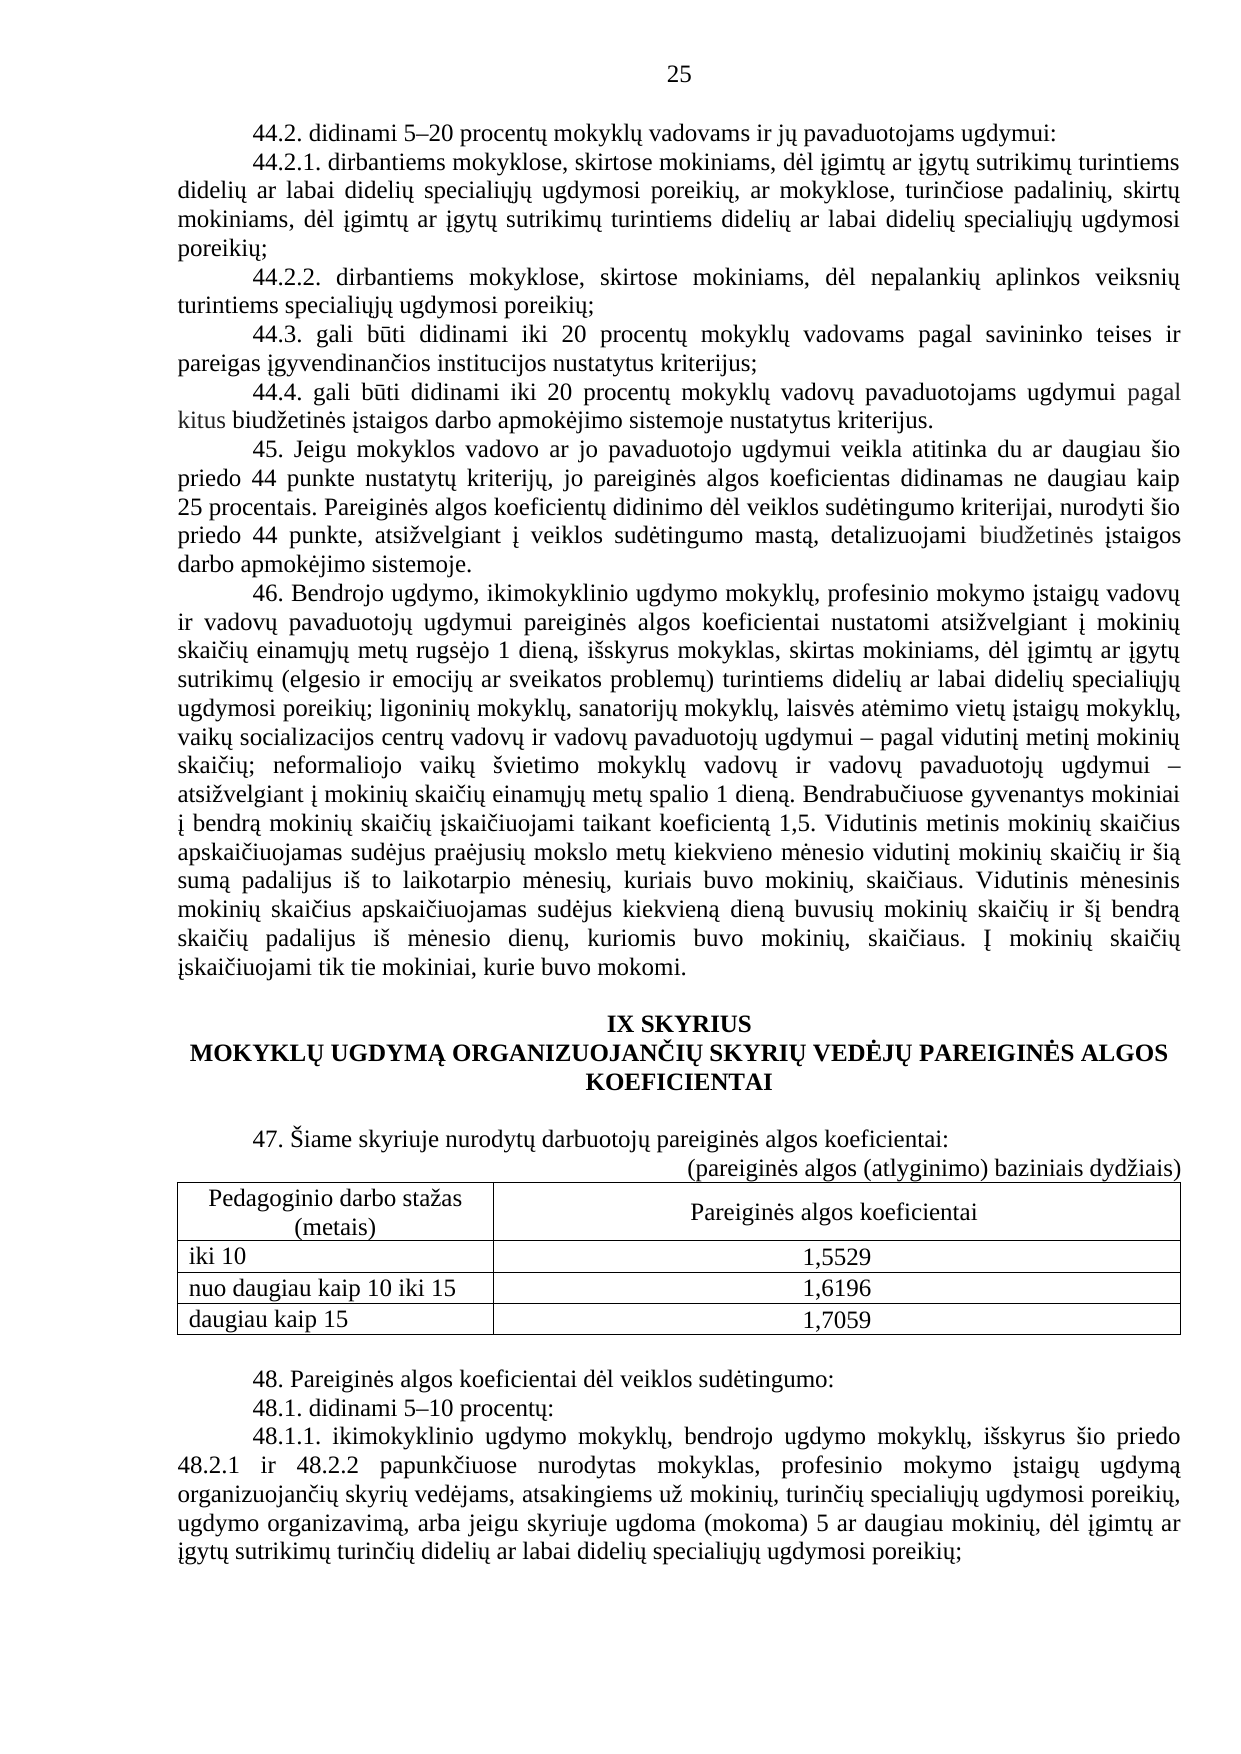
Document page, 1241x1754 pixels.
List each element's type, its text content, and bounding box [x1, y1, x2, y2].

text 48.1. didinami 5–10 procentų: [177, 1393, 1181, 1421]
text 44.2.1. dirbantiems mokyklose, skirtose mokiniams, dėl įgimtų ar įgytų sutrikimų turintiems didelių ar labai didelių specialiųjų ugdymosi poreikių, ar mokyklose, turinčiose padalinių, skirtų mokiniams, dėl įgimtų ar įgytų sutrikimų turintiems didelių ar labai didelių specialiųjų ugdymosi poreikių; [177, 147, 1181, 262]
text MOKYKLŲ UGDYMĄ ORGANIZUOJANČIŲ SKYRIŲ VEDĖJŲ PAREIGINĖS ALGOS KOEFICIENTAI [177, 1038, 1181, 1096]
table_cell iki 10 [178, 1241, 493, 1272]
text 48.1.1. ikimokyklinio ugdymo mokyklų, bendrojo ugdymo mokyklų, išskyrus šio priedo 48.2.1 ir 48.2.2 papunkčiuose nurodytas mokyklas, profesinio mokymo įstaigų ugdymą organizuojančių skyrių vedėjams, atsakingiems už mokinių, turinčių specialiųjų ugdymosi poreikių, ugdymo organizavimą, arba jeigu skyriuje ugdoma (mokoma) 5 ar daugiau mokinių, dėl įgimtų ar įgytų sutrikimų turinčių didelių ar labai didelių specialiųjų ugdymosi poreikių; [177, 1421, 1181, 1565]
table_cell daugiau kaip 15 [178, 1304, 493, 1334]
table_header Pareiginės algos koeficientai [494, 1183, 1180, 1240]
text 44.2. didinami 5–20 procentų mokyklų vadovams ir jų pavaduotojams ugdymui: [177, 118, 1181, 147]
text 44.4. gali būti didinami iki 20 procentų mokyklų vadovų pavaduotojams ugdymui pagal kitus biudžetinės įstaigos darbo apmokėjimo sistemoje nustatytus kriterijus. [177, 377, 1181, 434]
table_cell 1,7059 [494, 1304, 1180, 1334]
text IX SKYRIUS [177, 1009, 1181, 1038]
text 47. Šiame skyriuje nurodytų darbuotojų pareiginės algos koeficientai: [177, 1124, 1181, 1153]
table_header Pedagoginio darbo stažas (metais) [178, 1183, 493, 1240]
text 48. Pareiginės algos koeficientai dėl veiklos sudėtingumo: [177, 1364, 1181, 1393]
table_cell nuo daugiau kaip 10 iki 15 [178, 1273, 493, 1303]
text (pareiginės algos (atlyginimo) baziniais dydžiais) [177, 1153, 1181, 1182]
table_cell 1,6196 [494, 1273, 1180, 1303]
text 46. Bendrojo ugdymo, ikimokyklinio ugdymo mokyklų, profesinio mokymo įstaigų vadovų ir vadovų pavaduotojų ugdymui pareiginės algos koeficientai nustatomi atsižvelgiant į mokinių skaičių einamųjų metų rugsėjo 1 dieną, išskyrus mokyklas, skirtas mokiniams, dėl įgimtų ar įgytų sutrikimų (elgesio ir emocijų ar sveikatos problemų) turintiems didelių ar labai didelių specialiųjų ugdymosi poreikių; ligoninių mokyklų, sanatorijų mokyklų, laisvės atėmimo vietų įstaigų mokyklų, vaikų socializacijos centrų vadovų ir vadovų pavaduotojų ugdymui – pagal vidutinį metinį mokinių skaičių; neformaliojo vaikų švietimo mokyklų vadovų ir vadovų pavaduotojų ugdymui – atsižvelgiant į mokinių skaičių einamųjų metų spalio 1 dieną. Bendrabučiuose gyvenantys mokiniai į bendrą mokinių skaičių įskaičiuojami taikant koeficientą 1,5. Vidutinis metinis mokinių skaičius apskaičiuojamas sudėjus praėjusių mokslo metų kiekvieno mėnesio vidutinį mokinių skaičių ir šią sumą padalijus iš to laikotarpio mėnesių, kuriais buvo mokinių, skaičiaus. Vidutinis mėnesinis mokinių skaičius apskaičiuojamas sudėjus kiekvieną dieną buvusių mokinių skaičių ir šį bendrą skaičių padalijus iš mėnesio dienų, kuriomis buvo mokinių, skaičiaus. Į mokinių skaičių įskaičiuojami tik tie mokiniai, kurie buvo mokomi. [177, 578, 1181, 981]
text 45. Jeigu mokyklos vadovo ar jo pavaduotojo ugdymui veikla atitinka du ar daugiau šio priedo 44 punkte nustatytų kriterijų, jo pareiginės algos koeficientas didinamas ne daugiau kaip 25 procentais. Pareiginės algos koeficientų didinimo dėl veiklos sudėtingumo kriterijai, nurodyti šio priedo 44 punkte, atsižvelgiant į veiklos sudėtingumo mastą, detalizuojami biudžetinės įstaigos darbo apmokėjimo sistemoje. [177, 434, 1181, 578]
text 44.3. gali būti didinami iki 20 procentų mokyklų vadovams pagal savininko teises ir pareigas įgyvendinančios institucijos nustatytus kriterijus; [177, 319, 1181, 377]
text 44.2.2. dirbantiems mokyklose, skirtose mokiniams, dėl nepalankių aplinkos veiksnių turintiems specialiųjų ugdymosi poreikių; [177, 262, 1181, 319]
table_cell 1,5529 [494, 1241, 1180, 1272]
